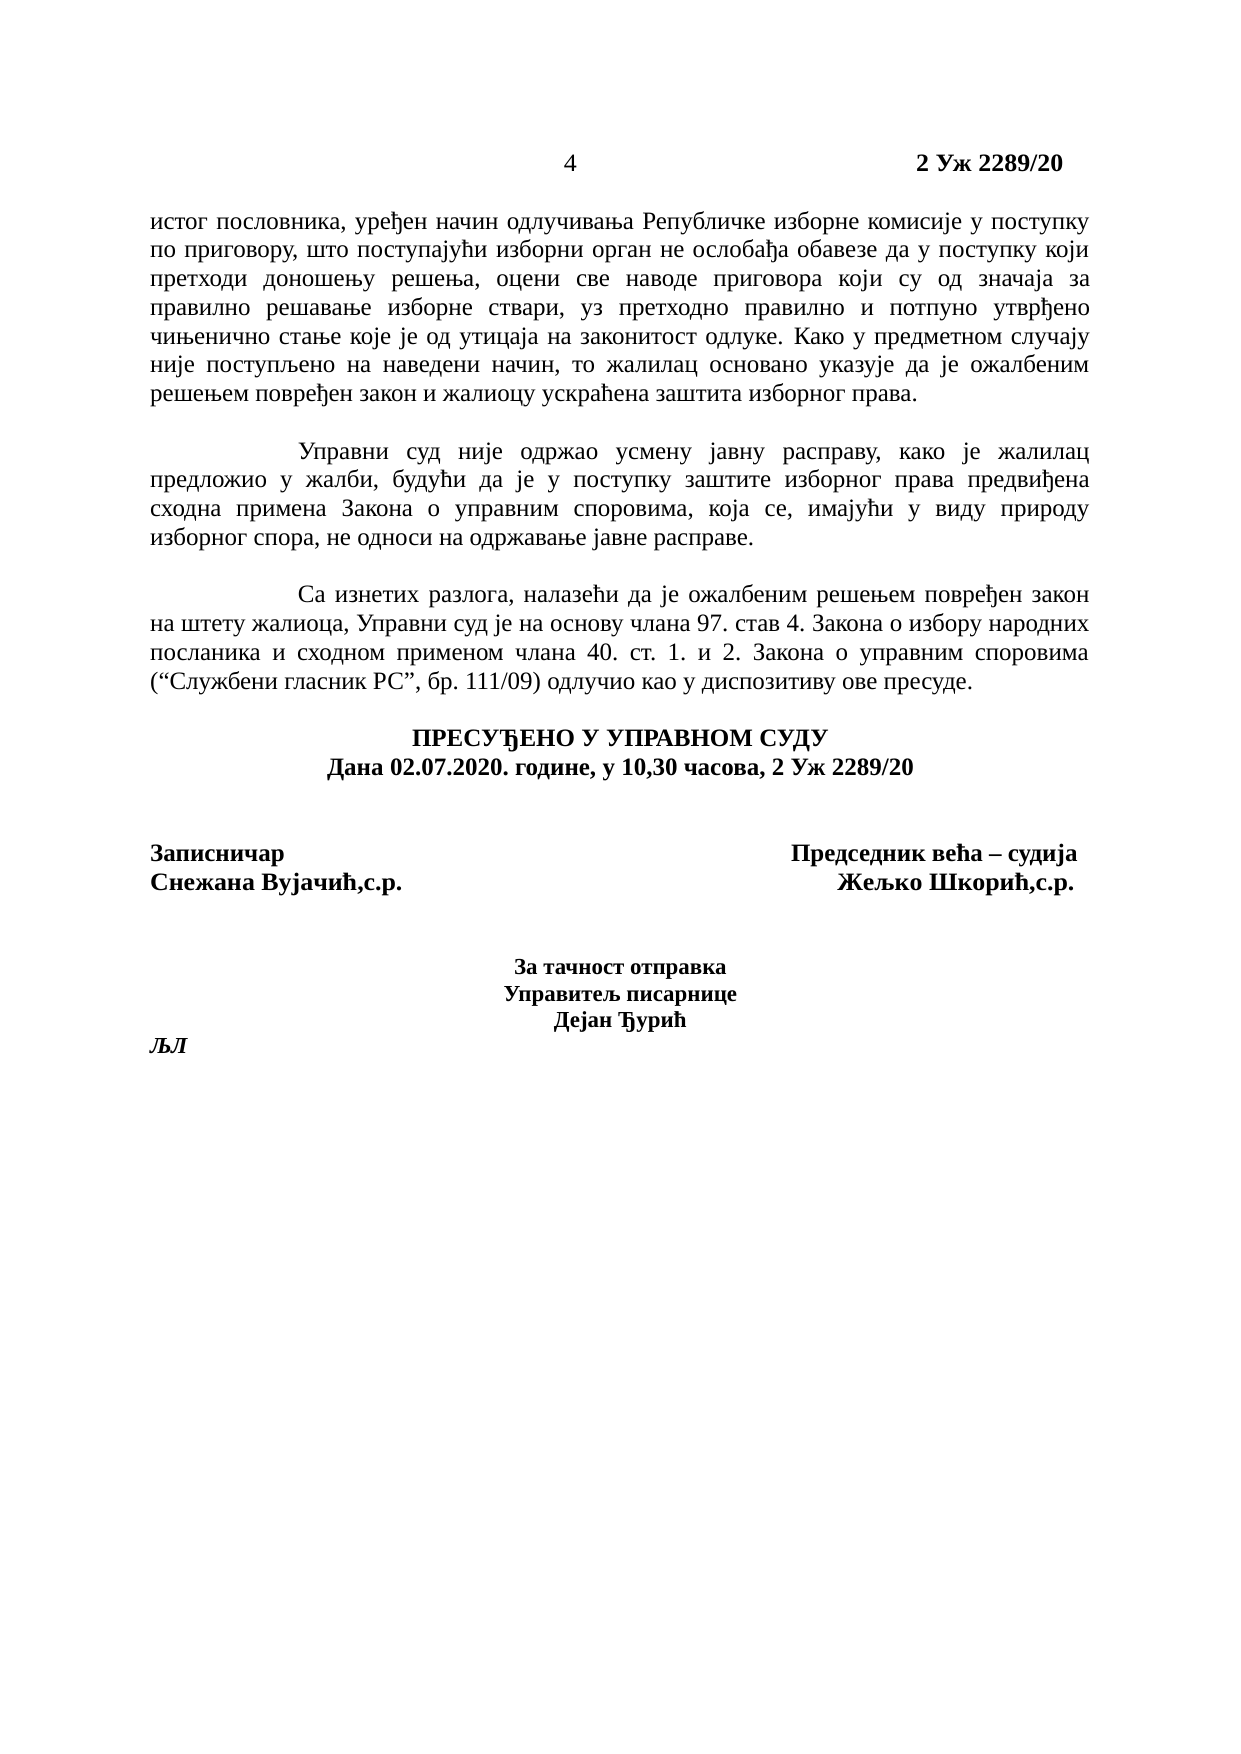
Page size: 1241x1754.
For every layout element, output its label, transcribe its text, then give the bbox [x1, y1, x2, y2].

text За тачност отправка [150, 953, 1090, 980]
text Записничар Председник већа – судија [150, 838, 1090, 867]
text ПРЕСУЂЕНО У УПРАВНОМ СУДУ [150, 723, 1090, 752]
text Управитељ писарнице [150, 980, 1090, 1006]
text Снежана Вујачић,с.р. Жељко Шкорић,с.р. [150, 867, 1090, 896]
text истог пословника, уређен начин одлучивања Републичке изборне комисије у поступку по приговору, што поступајући изборни орган не ослобађа обавезе да у поступку који претходи доношењу решења, оцени све наводе приговора који су од значаја за правилно решавање изборне ствари, уз претходно правилно и потпуно утврђено чињенично стање које је од утицаја на законитост одлуке. Како у предметном случају није поступљено на наведени начин, то жалилац основано указује да је ожалбеним решењем повређен закон и жалиоцу ускраћена заштита изборног права. [150, 206, 1090, 407]
text Дејан Ђурић [150, 1006, 1090, 1032]
text Са изнетих разлога, налазећи да је ожалбеним решењем повређен закон на штету жалиоца, Управни суд је на основу члана 97. став 4. Закона о избору народних посланика и сходном применом члана 40. ст. 1. и 2. Закона о управним споровима (“Службени гласник РС”, бр. 111/09) одлучио као у диспозитиву ове пресуде. [150, 579, 1090, 694]
text Дана 02.07.2020. године, у 10,30 часова, 2 Уж 2289/20 [150, 752, 1090, 781]
text ЉЛ [150, 1032, 1090, 1059]
text Управни суд није одржао усмену јавну расправу, како је жалилац предложио у жалби, будући да је у поступку заштите изборног права предвиђена сходна примена Закона о управним споровима, која се, имајући у виду природу изборног спора, не односи на одржавање јавне расправе. [150, 436, 1090, 551]
